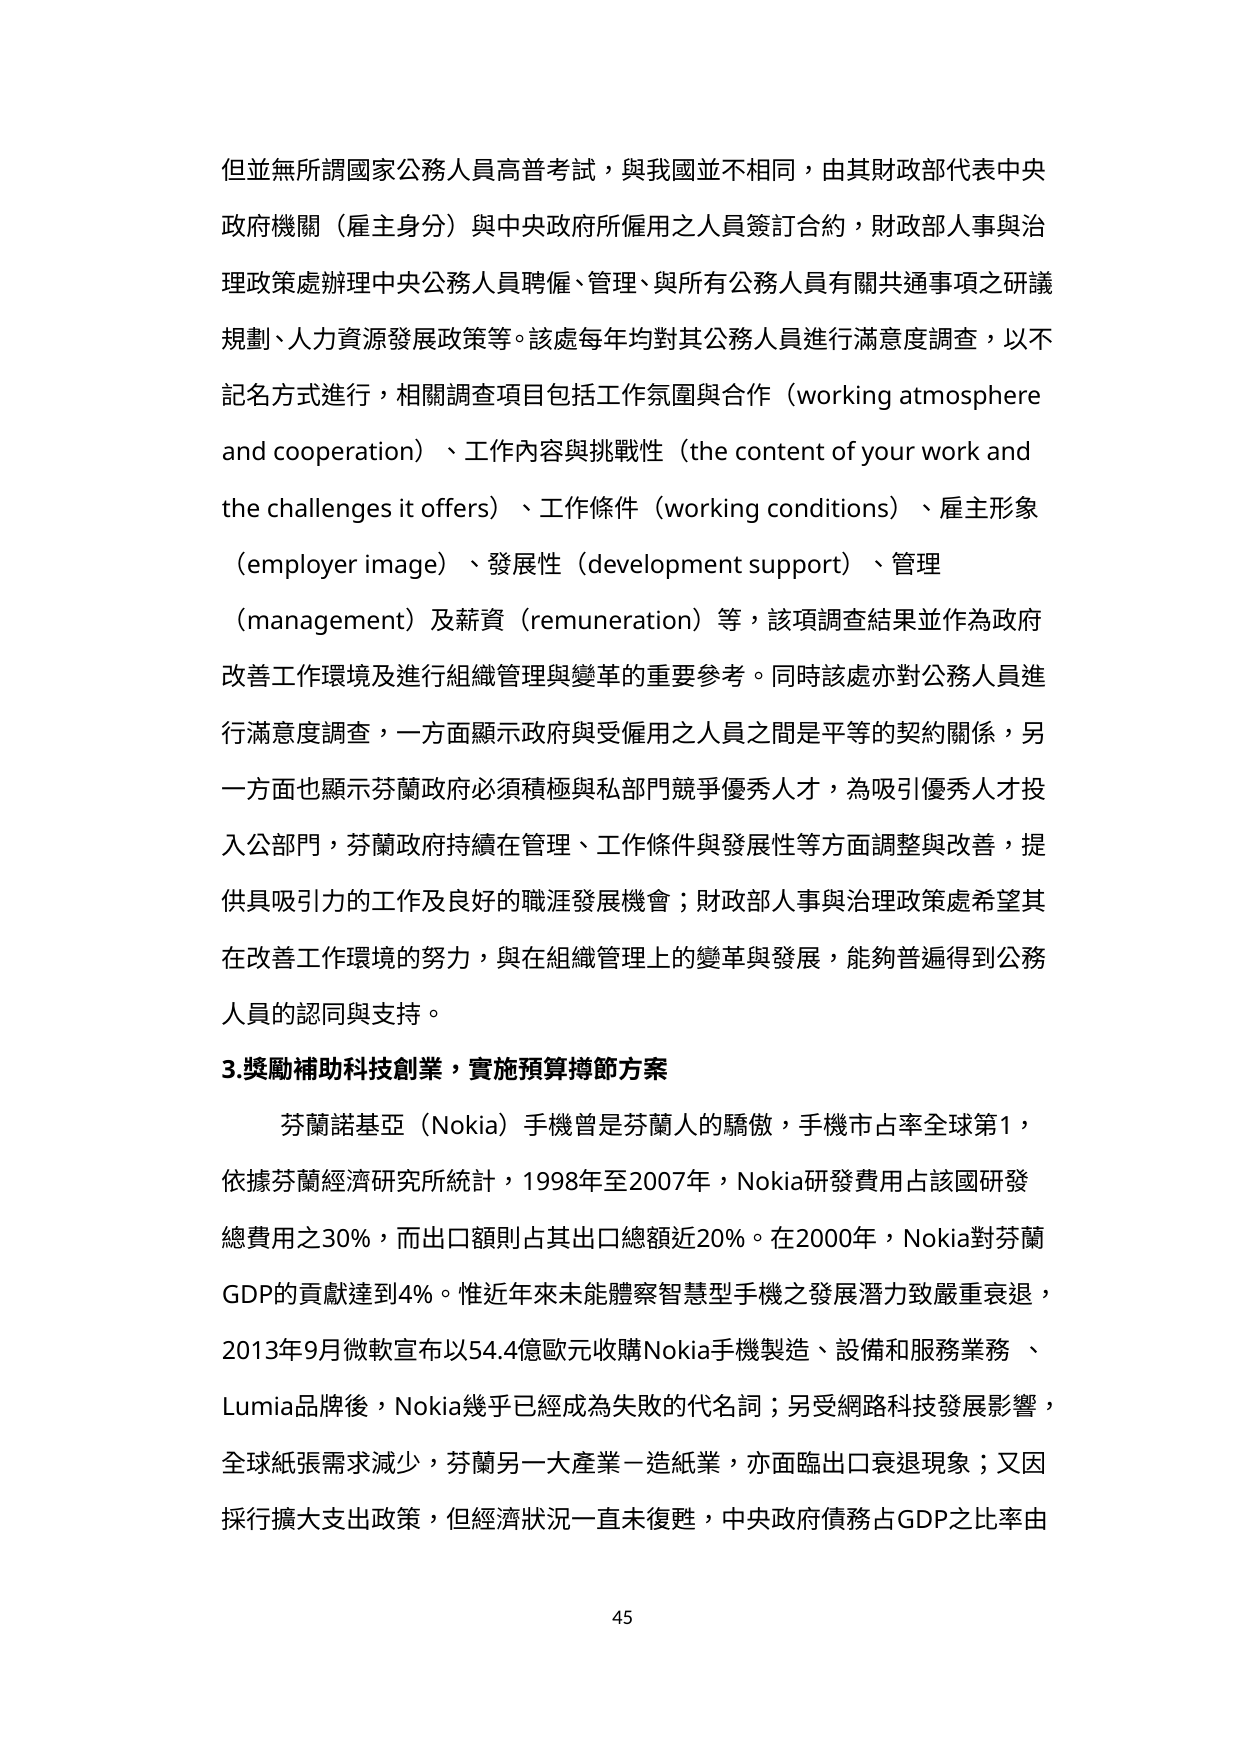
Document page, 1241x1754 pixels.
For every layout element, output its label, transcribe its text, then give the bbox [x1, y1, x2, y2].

text 芬蘭諾基亞（Nokia）手機曾是芬蘭人的驕傲，手機市占率全球第1，依據芬蘭經濟研究所統計，1998年至2007年，Nokia研發費用占該國研發總費用之30%，而出口額則占其出口總額近20%。在2000年，Nokia對芬蘭GDP的貢獻達到4%。惟近年來未能體察智慧型手機之發展潛力致嚴重衰退，2013年9月微軟宣布以54.4億歐元收購Nokia手機製造、設備和服務業務、Lumia品牌後，Nokia幾乎已經成為失敗的代名詞；另受網路科技發展影響，全球紙張需求減少，芬蘭另一大產業－造紙業，亦面臨出口衰退現象；又因採行擴大支出政策，但經濟狀況一直未復甦，中央政府債務占GDP之比率由2008年之33%，迄2014年已接近60%，逼近歐盟規定之舉債上限。臺灣在電子業、出口及政府財政方面有類似遭遇，電子科技產業也是臺灣人民的驕傲，DRAM、面板、太陽能、LED曾是政府積極推動的兩兆雙星產業，但最近則被視為「4大慘業」，加上目前受國際景氣看淡，中國經濟前景不佳，其中IC設計、半導體代工產業則受中國紅色供應鏈崛起影響甚深，造成今年出口連續7個月衰退。另我國中央政府收支連年短絀，2015年底預估債務比率36.2%，距法定上限40.6%不遠。芬蘭雖面對Nokia的失敗及造紙業需求不振導致出口衰退，但Nokia所釋放的人才造就遊戲產業蓬勃發展、政府以龐大資金鼓勵科技創業等，使芬蘭成為各國科技創業家和創投的聚集地。在財政問題方面，除運用支出預算上限制度以防止支出膨脹，及2011年至2013年間多次進行裁減支出及增稅外，2015年新政府更提出撙節方案，規劃在2021年以前債務不再增加；2030年前可為政府節約100億歐元預算規模，以完全補足收支缺口。芬蘭這些做法值得有相同境遇的我國借鏡。 [222, 1105, 1053, 1536]
text 3.獎勵補助科技創業，實施預算撙節方案 [221, 1049, 1053, 1087]
text 但並無所謂國家公務人員高普考試，與我國並不相同，由其財政部代表中央政府機關（雇主身分）與中央政府所僱用之人員簽訂合約，財政部人事與治理政策處辦理中央公務人員聘僱、管理、與所有公務人員有關共通事項之研議規劃、人力資源發展政策等。該處每年均對其公務人員進行滿意度調查，以不記名方式進行，相關調查項目包括工作氛圍與合作（working atmosphere and cooperation）、工作內容與挑戰性（the content of your work and the challenges it offers）、工作條件（working conditions）、雇主形象（employer image）、發展性（development support）、管理（management）及薪資（remuneration）等，該項調查結果並作為政府改善工作環境及進行組織管理與變革的重要參考。同時該處亦對公務人員進行滿意度調查，一方面顯示政府與受僱用之人員之間是平等的契約關係，另一方面也顯示芬蘭政府必須積極與私部門競爭優秀人才，為吸引優秀人才投入公部門，芬蘭政府持續在管理、工作條件與發展性等方面調整與改善，提供具吸引力的工作及良好的職涯發展機會；財政部人事與治理政策處希望其在改善工作環境的努力，與在組織管理上的變革與發展，能夠普遍得到公務人員的認同與支持。 [222, 150, 1053, 1031]
